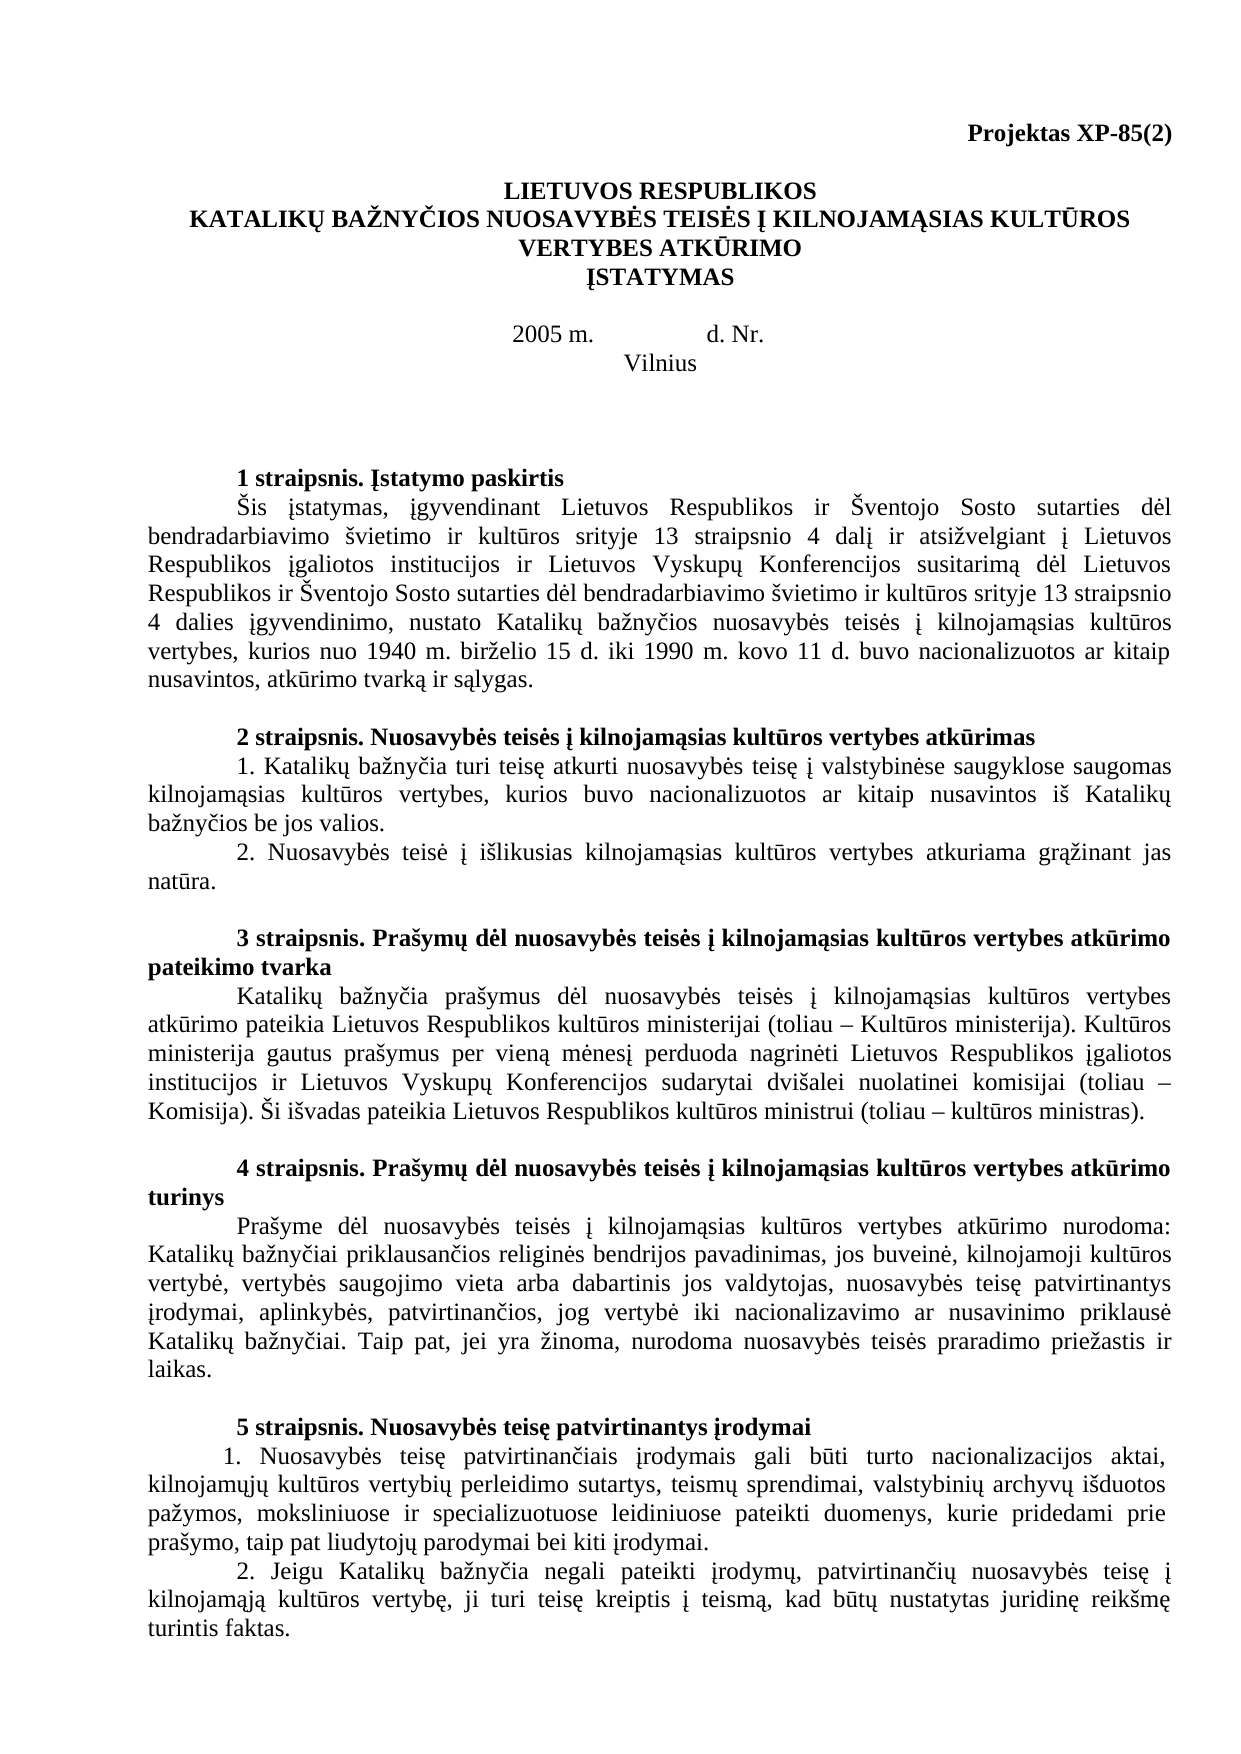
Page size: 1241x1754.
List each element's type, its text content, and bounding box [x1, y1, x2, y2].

text ĮSTATYMAS [148, 262, 1172, 291]
text Vilnius [148, 348, 1172, 377]
text Projektas XP-85(2) [148, 118, 1172, 147]
text 5 straipsnis. Nuosavybės teisę patvirtinantys įrodymai [148, 1412, 1172, 1441]
text 3 straipsnis. Prašymų dėl nuosavybės teisės į kilnojamąsias kultūros vertybes atkūrimo pateikimo tvarka [148, 923, 1172, 981]
text 2. Nuosavybės teisė į išlikusias kilnojamąsias kultūros vertybes atkuriama grąžinant jas natūra. [148, 837, 1172, 894]
text Šis įstatymas, įgyvendinant Lietuvos Respublikos ir Šventojo Sosto sutarties dėl bendradarbiavimo švietimo ir kultūros srityje 13 straipsnio 4 dalį ir atsižvelgiant į Lietuvos Respublikos įgaliotos institucijos ir Lietuvos Vyskupų Konferencijos susitarimą dėl Lietuvos Respublikos ir Šventojo Sosto sutarties dėl bendradarbiavimo švietimo ir kultūros srityje 13 straipsnio 4 dalies įgyvendinimo, nustato Katalikų bažnyčios nuosavybės teisės į kilnojamąsias kultūros vertybes, kurios nuo 1940 m. birželio 15 d. iki 1990 m. kovo 11 d. buvo nacionalizuotos ar kitaip nusavintos, atkūrimo tvarką ir sąlygas. [148, 492, 1172, 693]
text 2005 m. d. Nr. [148, 319, 1172, 348]
text 1 straipsnis. Įstatymo paskirtis [148, 463, 1172, 492]
text 4 straipsnis. Prašymų dėl nuosavybės teisės į kilnojamąsias kultūros vertybes atkūrimo turinys [148, 1153, 1172, 1211]
text Katalikų bažnyčia prašymus dėl nuosavybės teisės į kilnojamąsias kultūros vertybes atkūrimo pateikia Lietuvos Respublikos kultūros ministerijai (toliau – Kultūros ministerija). Kultūros ministerija gautus prašymus per vieną mėnesį perduoda nagrinėti Lietuvos Respublikos įgaliotos institucijos ir Lietuvos Vyskupų Konferencijos sudarytai dvišalei nuolatinei komisijai (toliau – Komisija). Ši išvadas pateikia Lietuvos Respublikos kultūros ministrui (toliau – kultūros ministras). [148, 981, 1172, 1124]
text 2 straipsnis. Nuosavybės teisės į kilnojamąsias kultūros vertybes atkūrimas [148, 722, 1172, 751]
text 2. Jeigu Katalikų bažnyčia negali pateikti įrodymų, patvirtinančių nuosavybės teisę į kilnojamąją kultūros vertybę, ji turi teisę kreiptis į teismą, kad būtų nustatytas juridinę reikšmę turintis faktas. [148, 1556, 1172, 1642]
text KATALIKŲ BAŽNYČIOS NUOSAVYBĖS TEISĖS Į KILNOJAMĄSIAS KULTŪROS VERTYBES ATKŪRIMO [148, 204, 1172, 262]
text 1. Katalikų bažnyčia turi teisę atkurti nuosavybės teisę į valstybinėse saugyklose saugomas kilnojamąsias kultūros vertybes, kurios buvo nacionalizuotos ar kitaip nusavintos iš Katalikų bažnyčios be jos valios. [148, 751, 1172, 837]
text 1. Nuosavybės teisę patvirtinančiais įrodymais gali būti turto nacionalizacijos aktai, kilnojamųjų kultūros vertybių perleidimo sutartys, teismų sprendimai, valstybinių archyvų išduotos pažymos, moksliniuose ir specializuotuose leidiniuose pateikti duomenys, kurie pridedami prie prašymo, taip pat liudytojų parodymai bei kiti įrodymai. [148, 1441, 1167, 1556]
text Prašyme dėl nuosavybės teisės į kilnojamąsias kultūros vertybes atkūrimo nurodoma: Katalikų bažnyčiai priklausančios religinės bendrijos pavadinimas, jos buveinė, kilnojamoji kultūros vertybė, vertybės saugojimo vieta arba dabartinis jos valdytojas, nuosavybės teisę patvirtinantys įrodymai, aplinkybės, patvirtinančios, jog vertybė iki nacionalizavimo ar nusavinimo priklausė Katalikų bažnyčiai. Taip pat, jei yra žinoma, nurodoma nuosavybės teisės praradimo priežastis ir laikas. [148, 1211, 1172, 1383]
text LIETUVOS RESPUBLIKOS [148, 176, 1172, 204]
